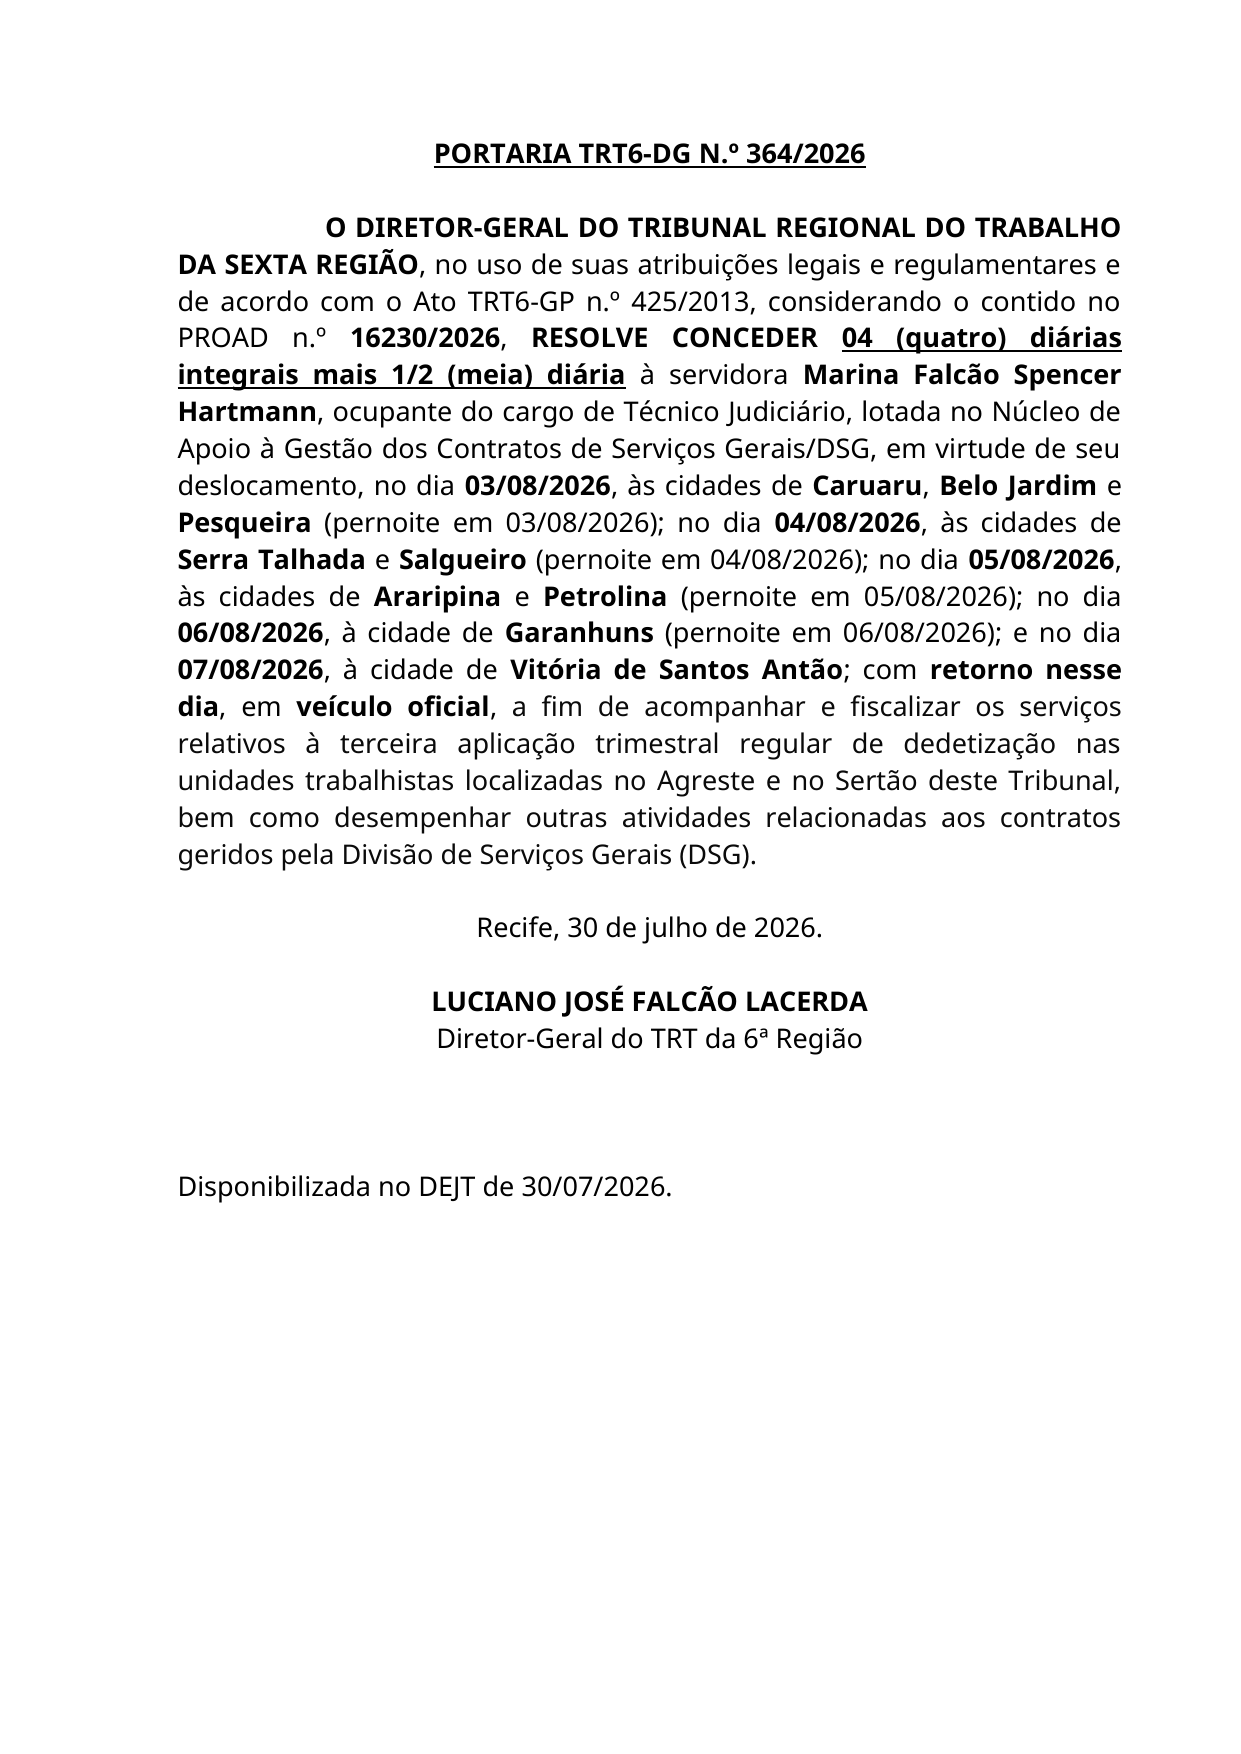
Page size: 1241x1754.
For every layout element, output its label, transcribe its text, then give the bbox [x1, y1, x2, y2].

text LUCIANO JOSÉ FALCÃO LACERDA [177, 983, 1122, 1019]
text PORTARIA TRT6-DG N.º 364/2026 [177, 134, 1122, 171]
text Diretor-Geral do TRT da 6ª Região [177, 1019, 1122, 1056]
text Disponibilizada no DEJT de 30/07/2026. [177, 1167, 1122, 1204]
text O DIRETOR-GERAL DO TRIBUNAL REGIONAL DO TRABALHO DA SEXTA REGIÃO, no uso de suas atribuições legais e regulamentares e de acordo com o Ato TRT6-GP n.º 425/2013, considerando o contido no PROAD n.º 16230/2026, RESOLVE CONCEDER 04 (quatro) diárias integrais mais 1/2 (meia) diária à servidora Marina Falcão Spencer Hartmann, ocupante do cargo de Técnico Judiciário, lotada no Núcleo de Apoio à Gestão dos Contratos de Serviços Gerais/DSG, em virtude de seu deslocamento, no dia 03/08/2026, às cidades de Caruaru, Belo Jardim e Pesqueira (pernoite em 03/08/2026); no dia 04/08/2026, às cidades de Serra Talhada e Salgueiro (pernoite em 04/08/2026); no dia 05/08/2026, às cidades de Araripina e Petrolina (pernoite em 05/08/2026); no dia 06/08/2026, à cidade de Garanhuns (pernoite em 06/08/2026); e no dia 07/08/2026, à cidade de Vitória de Santos Antão; com retorno nesse dia, em veículo oficial, a fim de acompanhar e fiscalizar os serviços relativos à terceira aplicação trimestral regular de dedetização nas unidades trabalhistas localizadas no Agreste e no Sertão deste Tribunal, bem como desempenhar outras atividades relacionadas aos contratos geridos pela Divisão de Serviços Gerais (DSG). [177, 208, 1122, 872]
text Recife, 30 de julho de 2026. [177, 909, 1122, 946]
